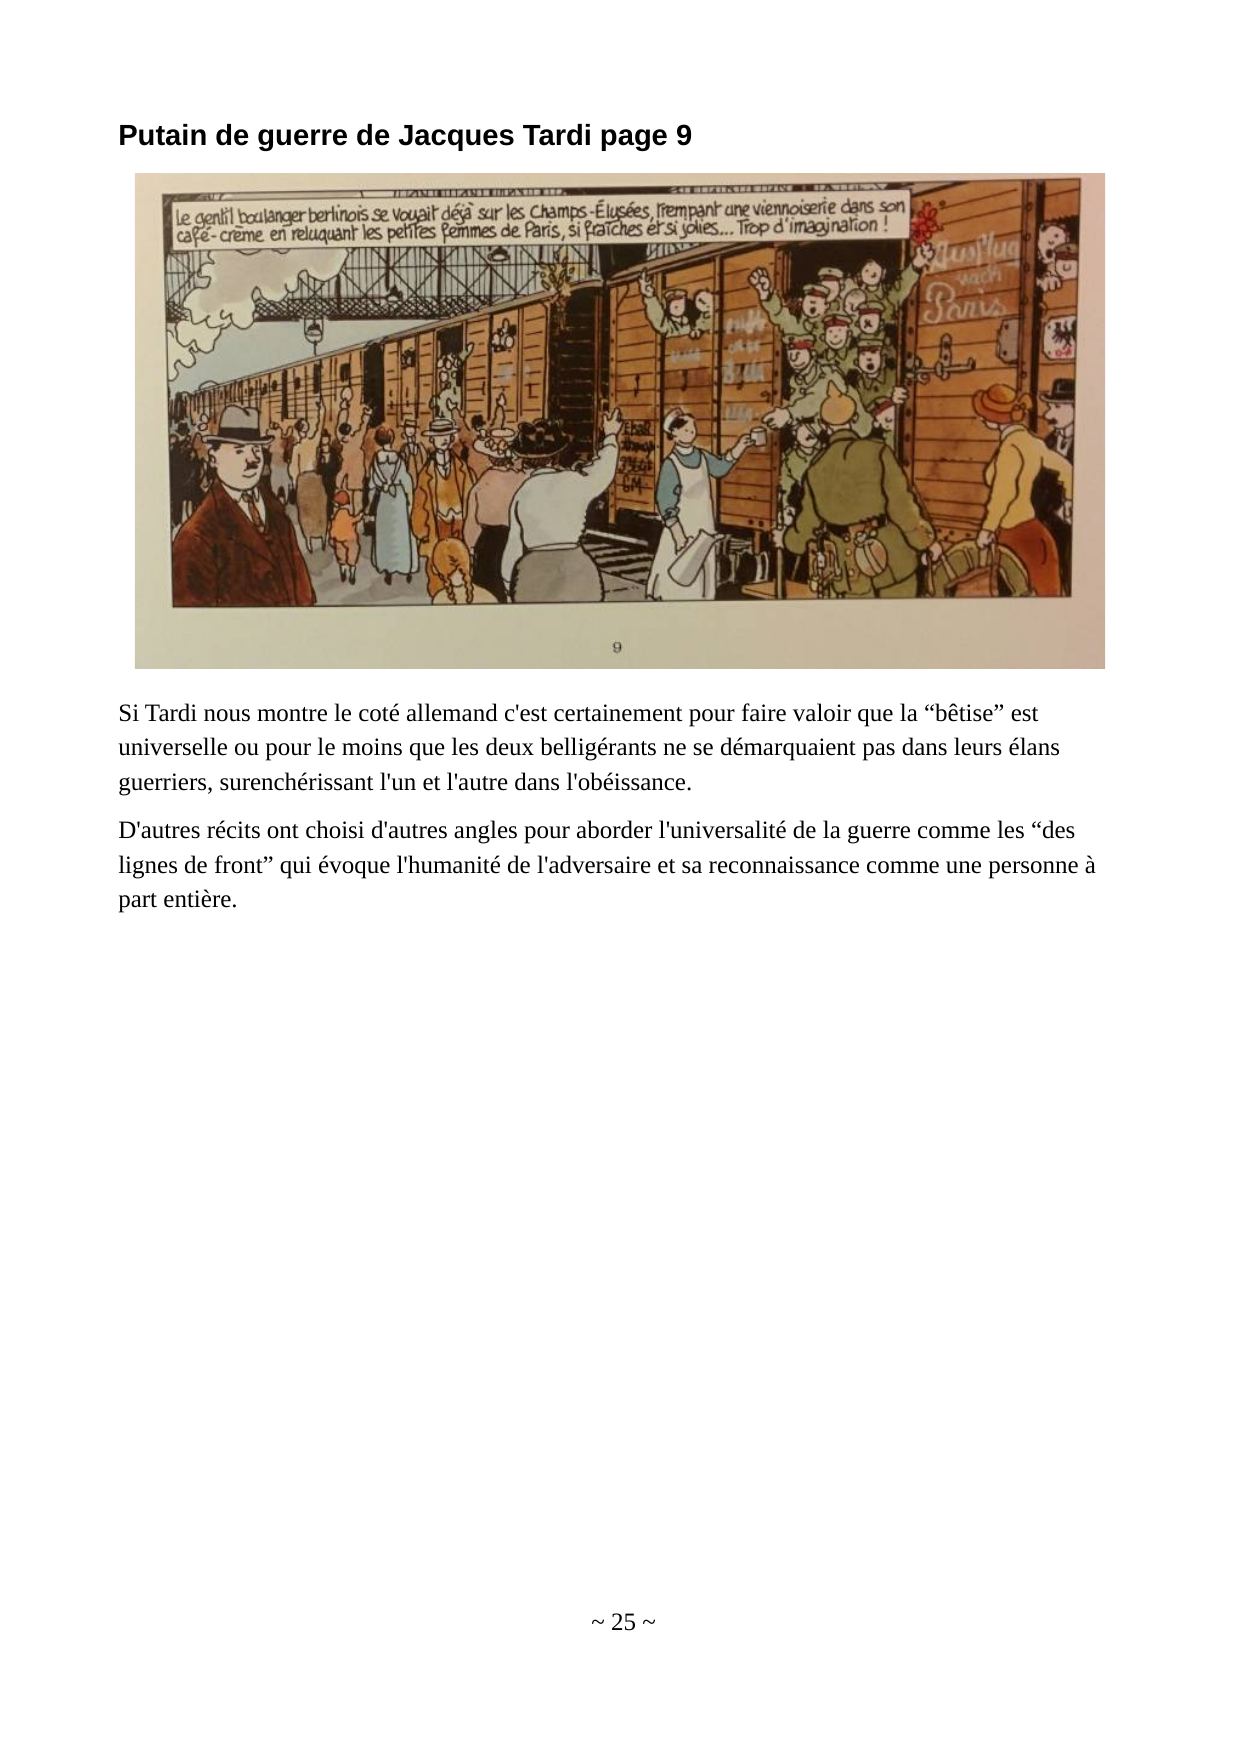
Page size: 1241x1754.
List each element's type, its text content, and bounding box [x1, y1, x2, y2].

picture [134, 173, 1106, 669]
text D'autres récits ont choisi d'autres angles pour aborder l'universalité de la guerre comme les “des lignes de front” qui évoque l'humanité de l'adversaire et sa reconnaissance comme une personne à part entière. [118, 816, 1122, 913]
text Si Tardi nous montre le coté allemand c'est certainement pour faire valoir que la “bêtise” est universelle ou pour le moins que les deux belligérants ne se démarquaient pas dans leurs élans guerriers, surenchérissant l'un et l'autre dans l'obéissance. [118, 698, 1122, 795]
subtitle Putain de guerre de Jacques Tardi page 9 [118, 118, 1122, 152]
